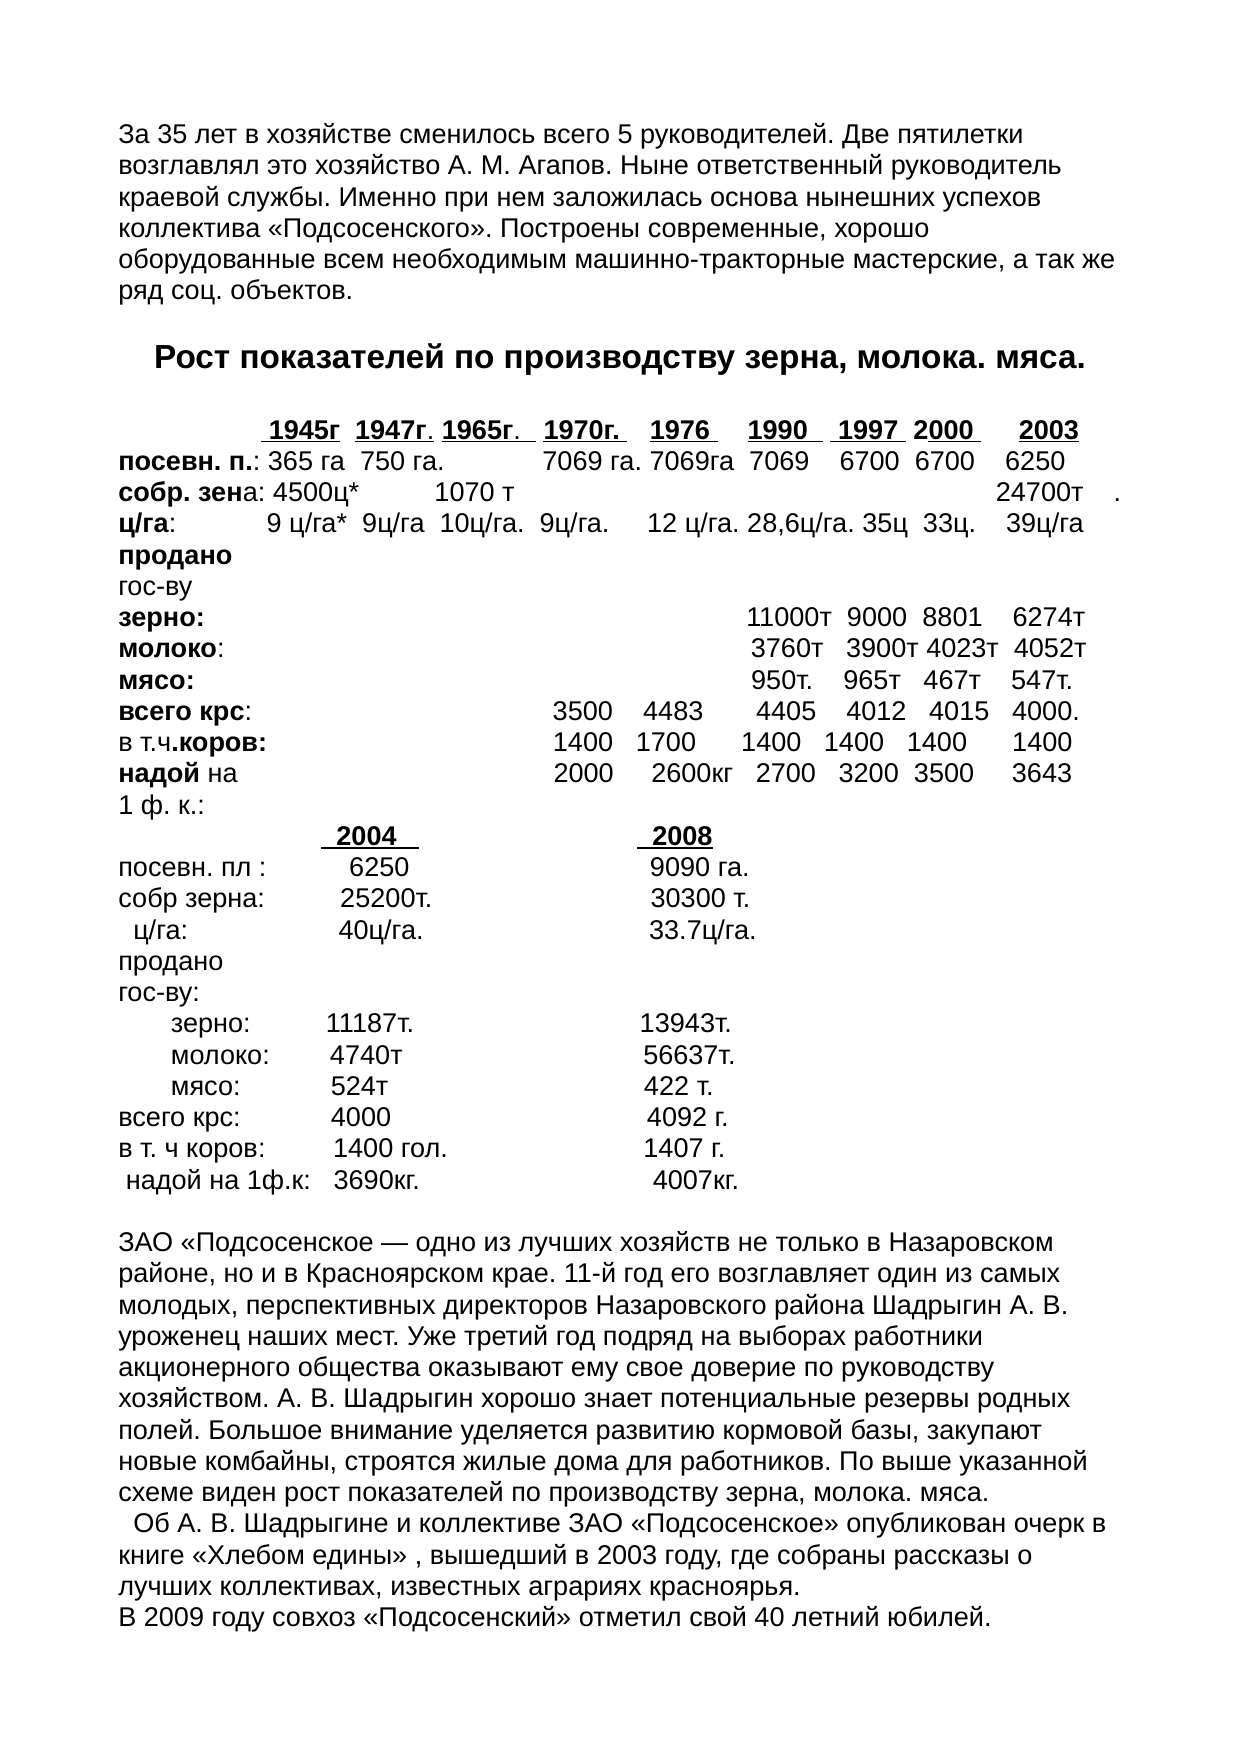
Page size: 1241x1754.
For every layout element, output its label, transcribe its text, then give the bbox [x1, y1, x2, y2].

text ц/га: 9 ц/га* 9ц/га 10ц/га. 9ц/га. 12 ц/га. 28,6ц/га. 35ц 33ц. 39ц/га [118, 507, 1122, 539]
text 2004 2008 [118, 820, 1122, 851]
text зерно: 11000т 9000 8801 6274т [118, 601, 1122, 632]
text собр зерна: 25200т. 30300 т. [118, 882, 1122, 914]
text Рост показателей по производству зерна, молока. мяса. [118, 337, 1122, 375]
text молоко: 3760т 3900т 4023т 4052т [118, 632, 1122, 664]
text мясо: 524т 422 т. [118, 1070, 1122, 1101]
text всего крс: 3500 4483 4405 4012 4015 4000. [118, 695, 1122, 726]
text посевн. п.: 365 га 750 га. 7069 га. 7069га 7069 6700 6700 6250 [118, 445, 1122, 476]
text собр. зена: 4500ц* 1070 т 24700т . [118, 476, 1122, 507]
text 1 ф. к.: [118, 789, 1122, 820]
text продано [118, 539, 1122, 570]
text За 35 лет в хозяйстве сменилось всего 5 руководителей. Две пятилетки возглавлял это хозяйство А. М. Агапов. Ныне ответственный руководитель краевой службы. Именно при нем заложилась основа нынешних успехов коллектива «Подсосенского». Построены современные, хорошо оборудованные всем необходимым машинно-тракторные мастерские, а так же ряд соц. объектов. [118, 118, 1122, 306]
text надой на 2000 2600кг 2700 3200 3500 3643 [118, 757, 1122, 789]
text молоко: 4740т 56637т. [118, 1039, 1122, 1070]
text ЗАО «Подсосенское — одно из лучших хозяйств не только в Назаровском районе, но и в Красноярском крае. 11-й год его возглавляет один из самых молодых, перспективных директоров Назаровского района Шадрыгин А. В. уроженец наших мест. Уже третий год подряд на выборах работники акционерного общества оказывают ему свое доверие по руководству хозяйством. А. В. Шадрыгин хорошо знает потенциальные резервы родных полей. Большое внимание уделяется развитию кормовой базы, закупают новые комбайны, строятся жилые дома для работников. По выше указанной схеме виден рост показателей по производству зерна, молока. мяса. [118, 1226, 1122, 1507]
text 1945г 1947г. 1965г. 1970г. 1976 1990 1997 2000 2003 [118, 414, 1122, 445]
text мясо: 950т. 965т 467т 547т. [118, 664, 1122, 695]
text посевн. пл : 6250 9090 га. [118, 851, 1122, 882]
text надой на 1ф.к: 3690кг. 4007кг. [118, 1164, 1122, 1195]
text гос-ву: [118, 976, 1122, 1007]
text в т.ч.коров: 1400 1700 1400 1400 1400 1400 [118, 726, 1122, 757]
text зерно: 11187т. 13943т. [118, 1007, 1122, 1039]
text всего крс: 4000 4092 г. [118, 1101, 1122, 1132]
text гос-ву [118, 570, 1122, 601]
text ц/га: 40ц/га. 33.7ц/га. [118, 914, 1122, 945]
text В 2009 году совхоз «Подсосенский» отметил свой 40 летний юбилей. [118, 1601, 1122, 1632]
text продано [118, 945, 1122, 976]
text Об А. В. Шадрыгине и коллективе ЗАО «Подсосенское» опубликован очерк в книге «Хлебом едины» , вышедший в 2003 году, где собраны рассказы о лучших коллективах, известных аграриях красноярья. [118, 1507, 1122, 1601]
text в т. ч коров: 1400 гол. 1407 г. [118, 1132, 1122, 1164]
